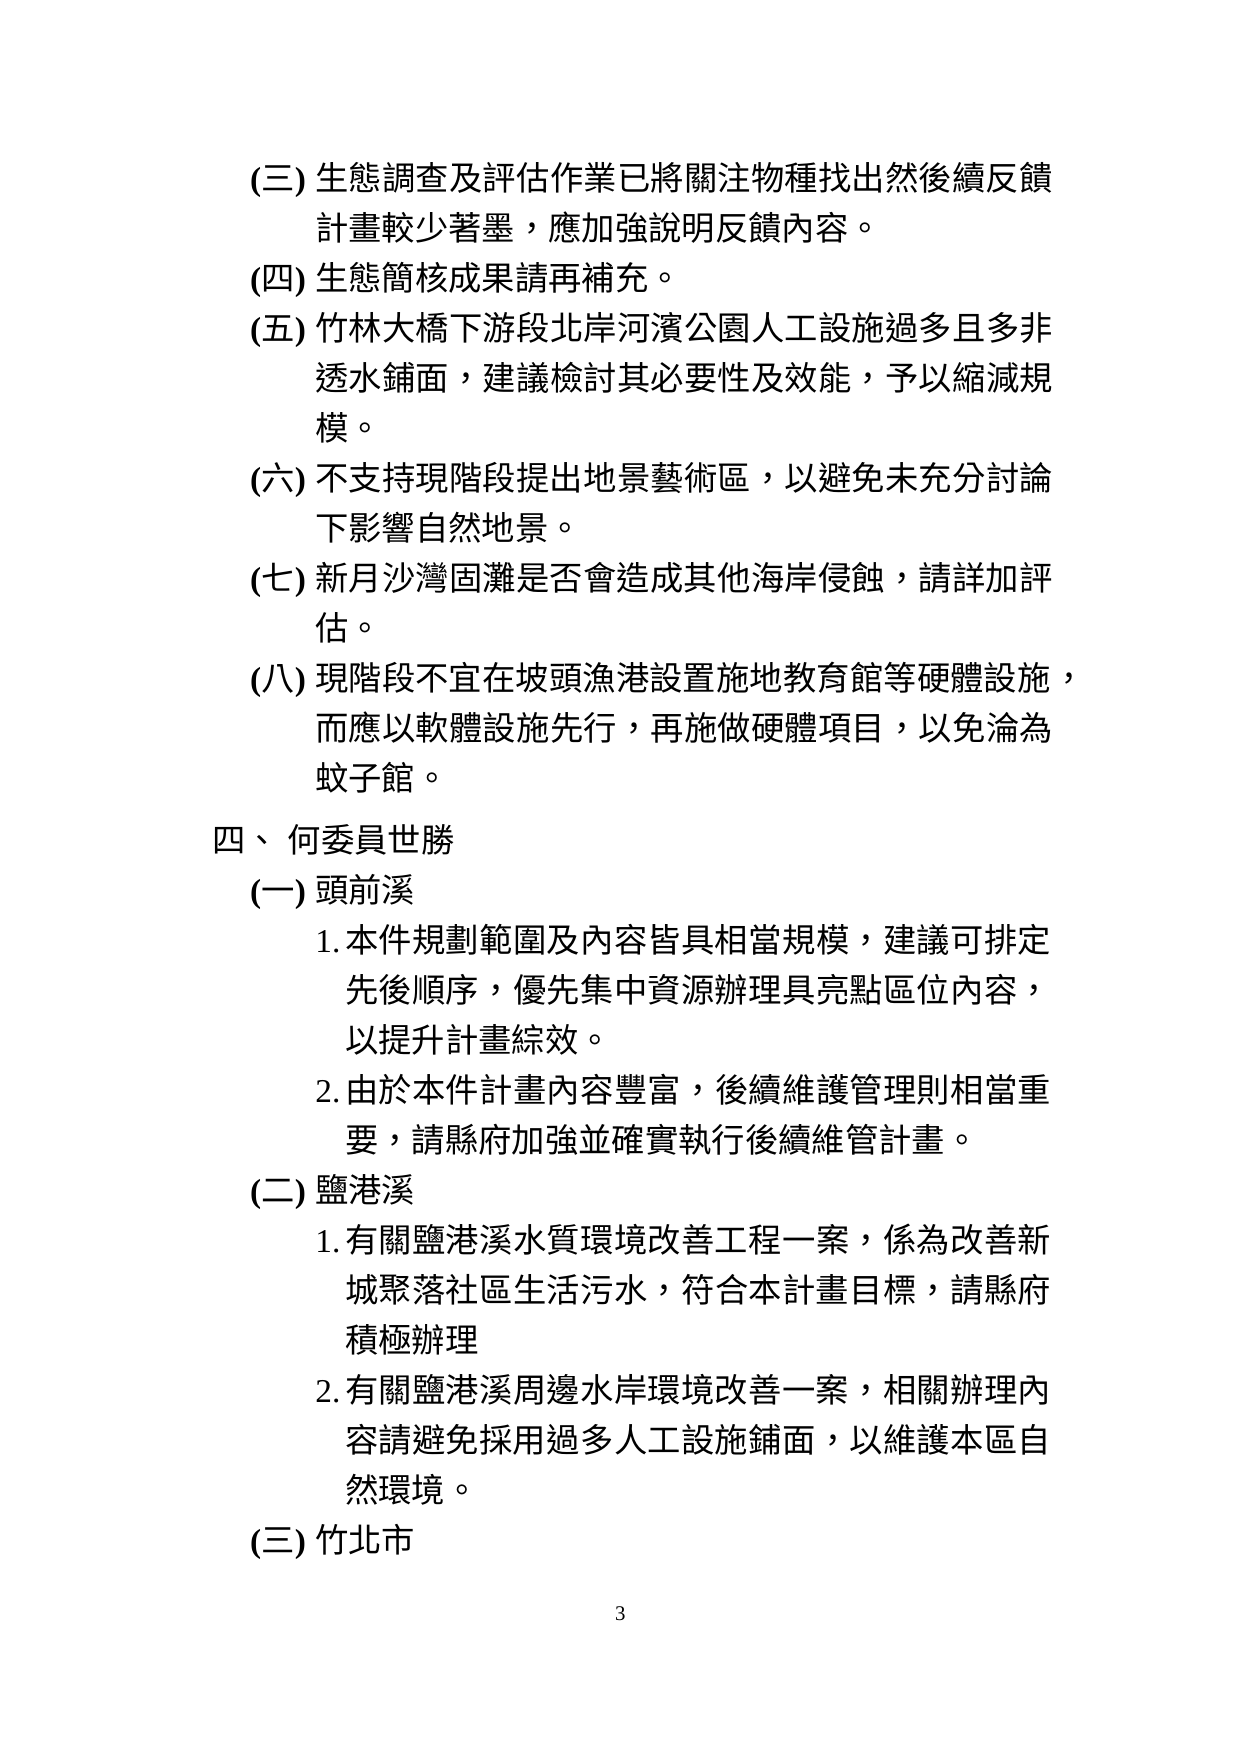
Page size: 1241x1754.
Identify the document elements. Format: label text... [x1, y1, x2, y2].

list 竹林大橋下游段北岸河濱公園人工設施過多且多非透水鋪面，建議檢討其必要性及效能，予以縮減規模。 [250, 300, 1053, 450]
list 竹北市 [250, 1512, 1053, 1562]
list 生態簡核成果請再補充。 [250, 250, 1053, 300]
list 由於本件計畫內容豐富，後續維護管理則相當重要，請縣府加強並確實執行後續維管計畫。 [315, 1062, 1053, 1162]
list 有關鹽港溪周邊水岸環境改善一案，相關辦理內容請避免採用過多人工設施鋪面，以維護本區自然環境。 [315, 1362, 1053, 1512]
list 本件規劃範圍及內容皆具相當規模，建議可排定先後順序，優先集中資源辦理具亮點區位內容，以提升計畫綜效。 [315, 912, 1053, 1062]
list 何委員世勝 [212, 812, 1053, 862]
list 生態調查及評估作業已將關注物種找出然後續反饋計畫較少著墨，應加強說明反饋內容。 [250, 150, 1053, 250]
list 現階段不宜在坡頭漁港設置施地教育館等硬體設施，而應以軟體設施先行，再施做硬體項目，以免淪為蚊子館。 [250, 650, 1053, 800]
list 新月沙灣固灘是否會造成其他海岸侵蝕，請詳加評估。 [250, 550, 1053, 650]
list 不支持現階段提出地景藝術區，以避免未充分討論下影響自然地景。 [250, 450, 1053, 550]
list 有關鹽港溪水質環境改善工程一案，係為改善新城聚落社區生活污水，符合本計畫目標，請縣府積極辦理 [315, 1212, 1053, 1362]
list 鹽港溪 [250, 1162, 1053, 1212]
list 頭前溪 [250, 862, 1053, 912]
